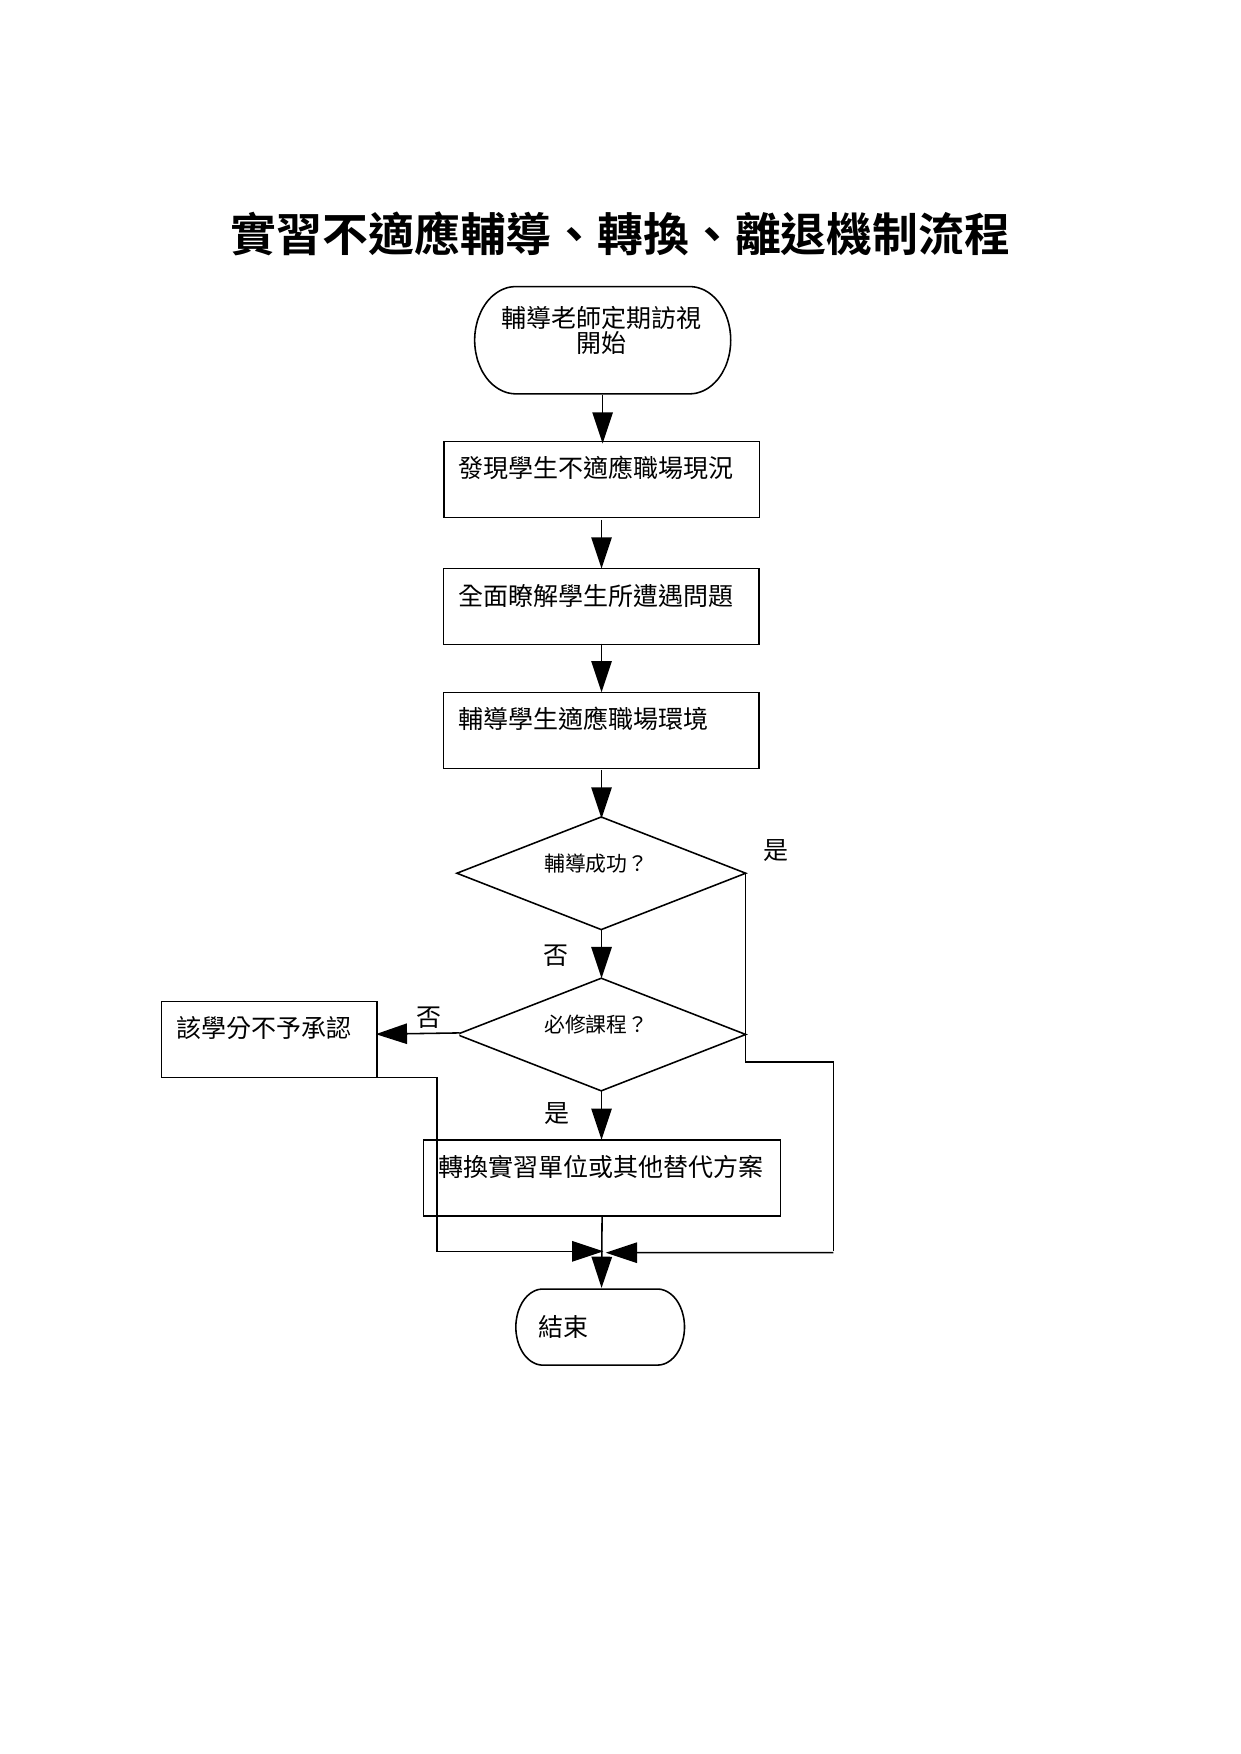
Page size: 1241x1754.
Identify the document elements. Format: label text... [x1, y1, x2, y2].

text 實習不適應輔導、轉換、離退機制流程 [75, 158, 1165, 283]
